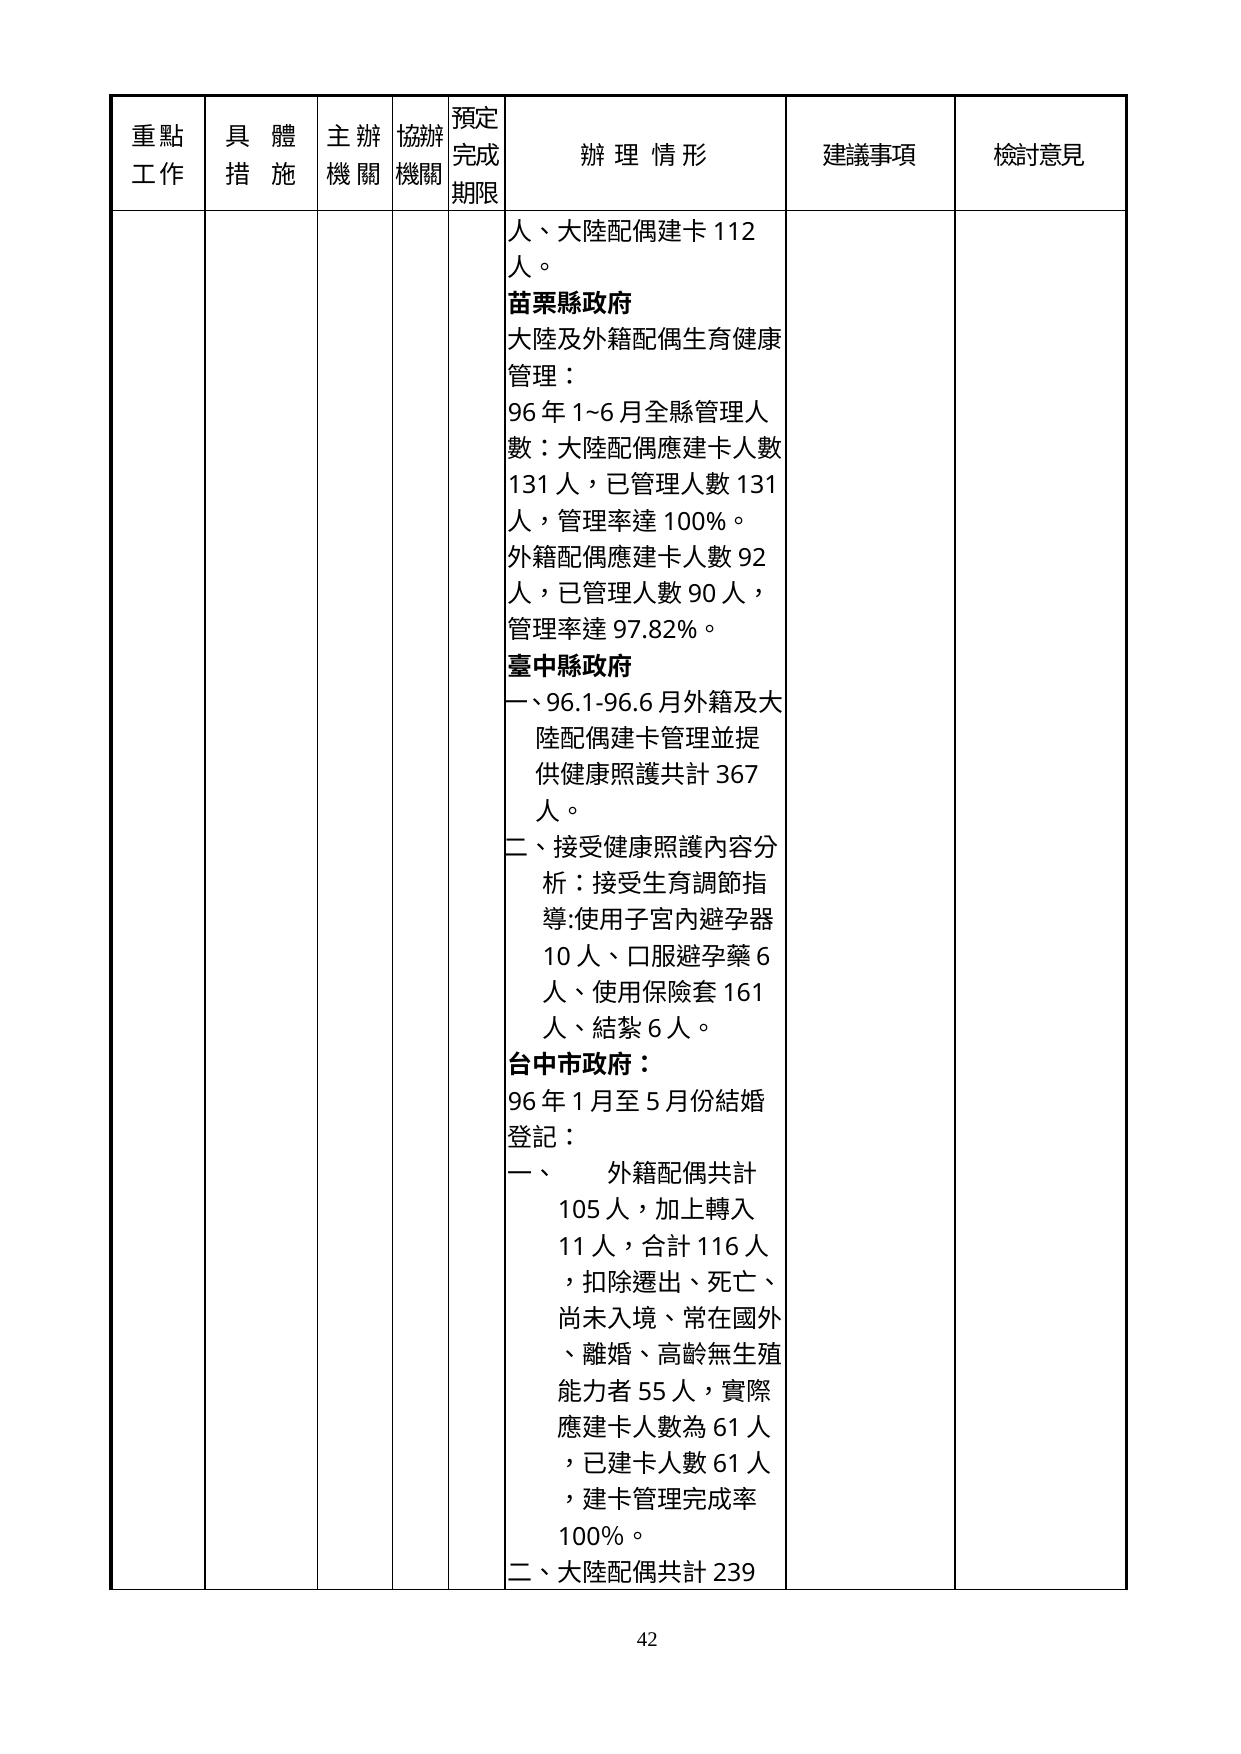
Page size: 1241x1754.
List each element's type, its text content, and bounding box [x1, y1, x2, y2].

table_header 具體 措施 [206, 97, 317, 209]
table_header 檢討意見 [956, 97, 1125, 209]
table_header 協辦機關 [393, 97, 448, 209]
table_cell [787, 211, 954, 1589]
table_cell [956, 211, 1125, 1589]
table_cell [206, 211, 317, 1589]
table_cell 行政院衛生署 一、持續推動「外籍與大陸配偶生育健康管理計畫」，並責成各縣市衛生局全面施行。該計畫中業將外籍與大陸配偶之建卡照護，列入重點工作。 二、由戶政所結婚登記96年1-6月統計： (一)外籍育齡配偶共計3,413人，扣除遷出、死亡、尚未入境、高齡無生殖能力者1,172人，實際應建卡人數：2,241人，新案已建卡人數：2,813人，建卡管理完成率97％。 (二)大陸育齡配偶共計6,159人，扣除遷出、死亡、尚未入境、高齡無生殖能力者2,127人，實際應建卡人數：4,032人，新案已建卡人數：3,982人，建卡管理完成率99％。 三、美編翻譯越南、泰國、印尼、英文、柬埔寨等多國語版之「孕婦健康手冊」及「兒童健康手冊」。 四、辦理預防保健宣導活動 (一)外籍配偶部分：共計410場，參加人數為11,325人。 (二)大陸配偶部分：共計389場，參加人數為11,318人。 五、防疫措施： (一) 結核病防治：96年1至6月共計追蹤外籍與大陸配偶23人次；未加入健保包括外籍及大陸配偶，本署己請健保局代辦醫療費用，全面提供結核病治療。 （二）預防接種：96年1至6月外籍及大陸配偶施打麻疹、德國麻疹、腮腺炎混合疫苗（ＭＭＲ）共計約4,908人。 （三）愛滋病防治： 自94年開辦孕婦全面篩檢愛滋計畫，針對居住於中華民國境內之孕婦，包括外籍配偶，併同產檢提供免費愛滋病毒篩檢服務 （四）96年度1-6月健保孕婦篩檢人數：109,355人次（其中外國籍8,527人次）。本案之實施透過積極追蹤評估，生產前後投與藥物治療，有效降低愛滋母子垂直感染機率。 高雄市政府 提供相關生育健康管理指導計448人，建卡管理率100％。 基隆市政府 一、健康照護暨生育保健指導管理數為109人。 二、健康照護暨生育保健指導管理數為59人。 台北縣政府 一、96年1-6月外籍配偶結婚登記人數為812人（扣除空戶、行方不明或遷址不詳、離婚、死亡、尚未入境及高齡無生育），應建卡人數528人，已建卡528人，達成100%。 二、96年1-6月大陸結婚登記人數為1,183人，應建卡人數780人，已建卡780人，達成100%。 桃園縣政府 有關外籍與大陸配偶之建卡管理，已納入行政院衛生署國民健康局「婦幼健康管理資料庫系統」，每月在各鄉鎮市衛生所逐一建卡管理，其建卡管理達100％。 新竹縣政府 96年1-6月外籍配偶生育健康建卡管理：75人。 96年1-6月大陸配偶生育健康建卡管理：1,165人。 新竹市政府 1-6月份外籍配偶建卡60人、大陸配偶建卡112人。 苗栗縣政府 大陸及外籍配偶生育健康管理： 96年1~6月全縣管理人數：大陸配偶應建卡人數131人，已管理人數131人，管理率達100%。 外籍配偶應建卡人數92人，已管理人數90人，管理率達97.82%。 臺中縣政府 一、96.1-96.6月外籍及大陸配偶建卡管理並提供健康照護共計367人。 二、接受健康照護內容分析：接受生育調節指導:使用子宮內避孕器10人、口服避孕藥6人、使用保險套161人、結紮6人。 台中市政府： 96年1月至5月份結婚登記： 外籍配偶共計105人，加上轉入11人，合計116人，扣除遷出、死亡、尚未入境、常在國外、離婚、高齡無生殖能力者55人，實際應建卡人數為61人，已建卡人數61人，建卡管理完成率100％。 二、大陸配偶共計239人，加上轉入16人，合計255人，扣除遷 出、死亡、尚未入境、常在國外、離婚、高齡無生殖能力者93人，實際應建卡人數為162人，已建卡人數160人，建卡管理完成率達98.8％。 南投縣政府 96年1-6月外籍配偶結婚登記218人，扣除空戶及尚未入境89人，應管理129人，已管理129人，完成100%。 雲林縣政府 大陸配偶應建卡119人，已建卡管理119人。外籍配偶應建卡66人，已建卡管理66人。 台南縣政府 96年1-6月大陸籍共227名登記結婚，外籍105名；遷入大陸10名，外籍11名。扣除遷出、行蹤不詳、離婚、死亡、尚未入境及無生育能力等，應管理人數大陸籍147名，外籍68名；已管理大陸籍1,438名，外籍68名。建卡管理率98％。 高雄縣政府 96年1至6月外籍配偶建卡139 人、大陸配偶建卡213人。 屏東縣政府 96.1-6月完成外籍與大陸建卡人數237人（扣除空戶、遷址不詳、離婚、死亡、尚未入境共123人），建卡管理比率100％。 宜蘭縣政府 針對辦理結婚登記之外籍與大陸配偶逐一建卡管理有97案。 金門縣政府 逐月針對已辦理結婚登記之外籍與大陸配偶建卡管理，1-6月已建卡41名，建卡率100%。 [506, 211, 785, 1589]
table_cell [318, 211, 392, 1589]
table_cell [113, 211, 204, 1589]
table_header 預定 完成期限 [449, 97, 504, 209]
table_header 主 辦 機 關 [318, 97, 392, 209]
table_cell [449, 211, 504, 1589]
table_header 建議事項 [787, 97, 954, 209]
table_header 辦 理 情 形 [506, 97, 785, 209]
table_cell [393, 211, 448, 1589]
table_header 重點工作 [113, 97, 204, 209]
